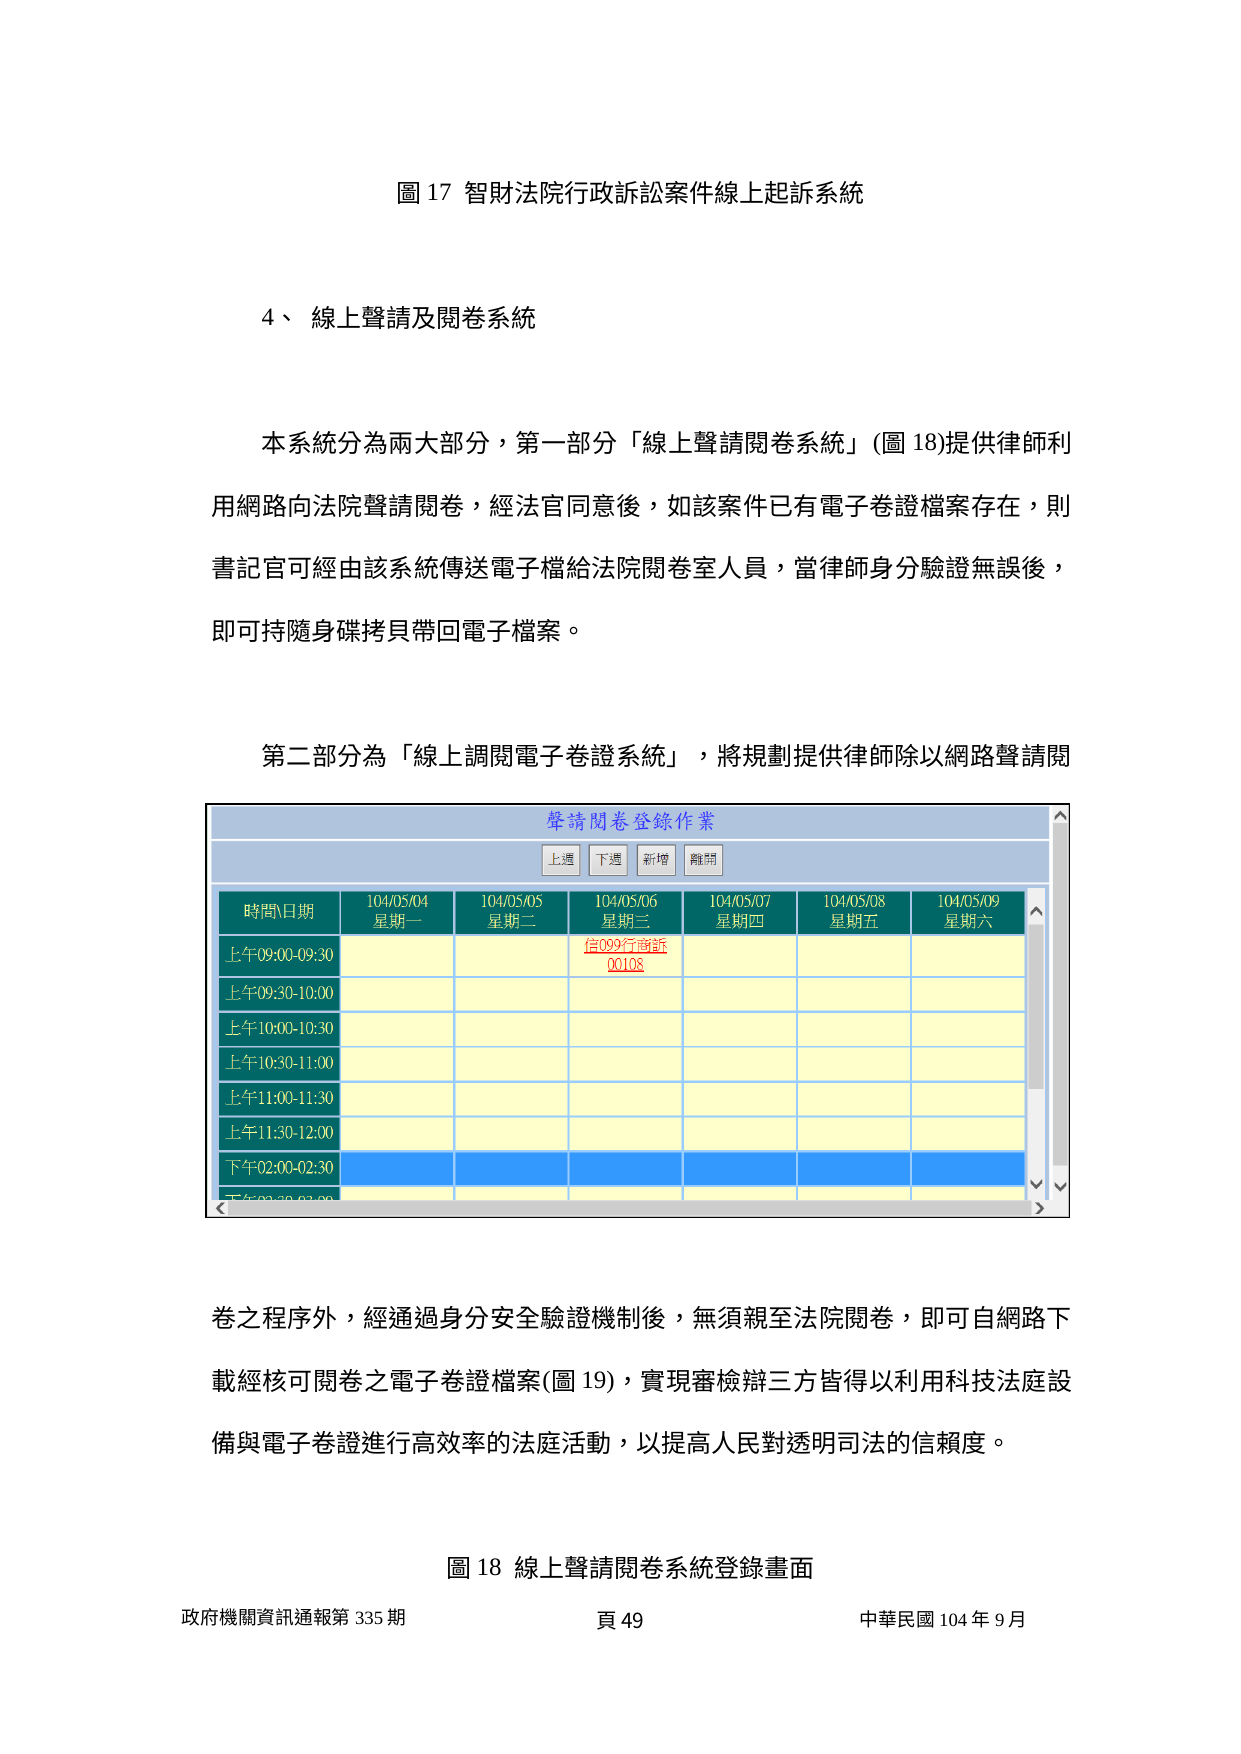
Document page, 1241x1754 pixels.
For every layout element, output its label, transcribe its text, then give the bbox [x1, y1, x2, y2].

list 線上聲請及閱卷系統 [261, 275, 1073, 337]
text 圖18 線上聲請閱卷系統登錄畫面 [187, 1525, 1073, 1587]
text 圖17 智財法院行政訴訟案件線上起訴系統 [187, 150, 1073, 212]
text 第二部分為「線上調閱電子卷證系統」，將規劃提供律師除以網路聲請閱卷之程序外，經通過身分安全驗證機制後，無須親至法院閱卷，即可自網路下載經核可閱卷之電子卷證檔案(圖19)，實現審檢辯三方皆得以利用科技法庭設備與電子卷證進行高效率的法庭活動，以提高人民對透明司法的信賴度。 [211, 712, 1073, 1462]
text 本系統分為兩大部分，第一部分「線上聲請閱卷系統」(圖18)提供律師利用網路向法院聲請閱卷，經法官同意後，如該案件已有電子卷證檔案存在，則書記官可經由該系統傳送電子檔給法院閱卷室人員，當律師身分驗證無誤後，即可持隨身碟拷貝帶回電子檔案。 [211, 400, 1073, 650]
